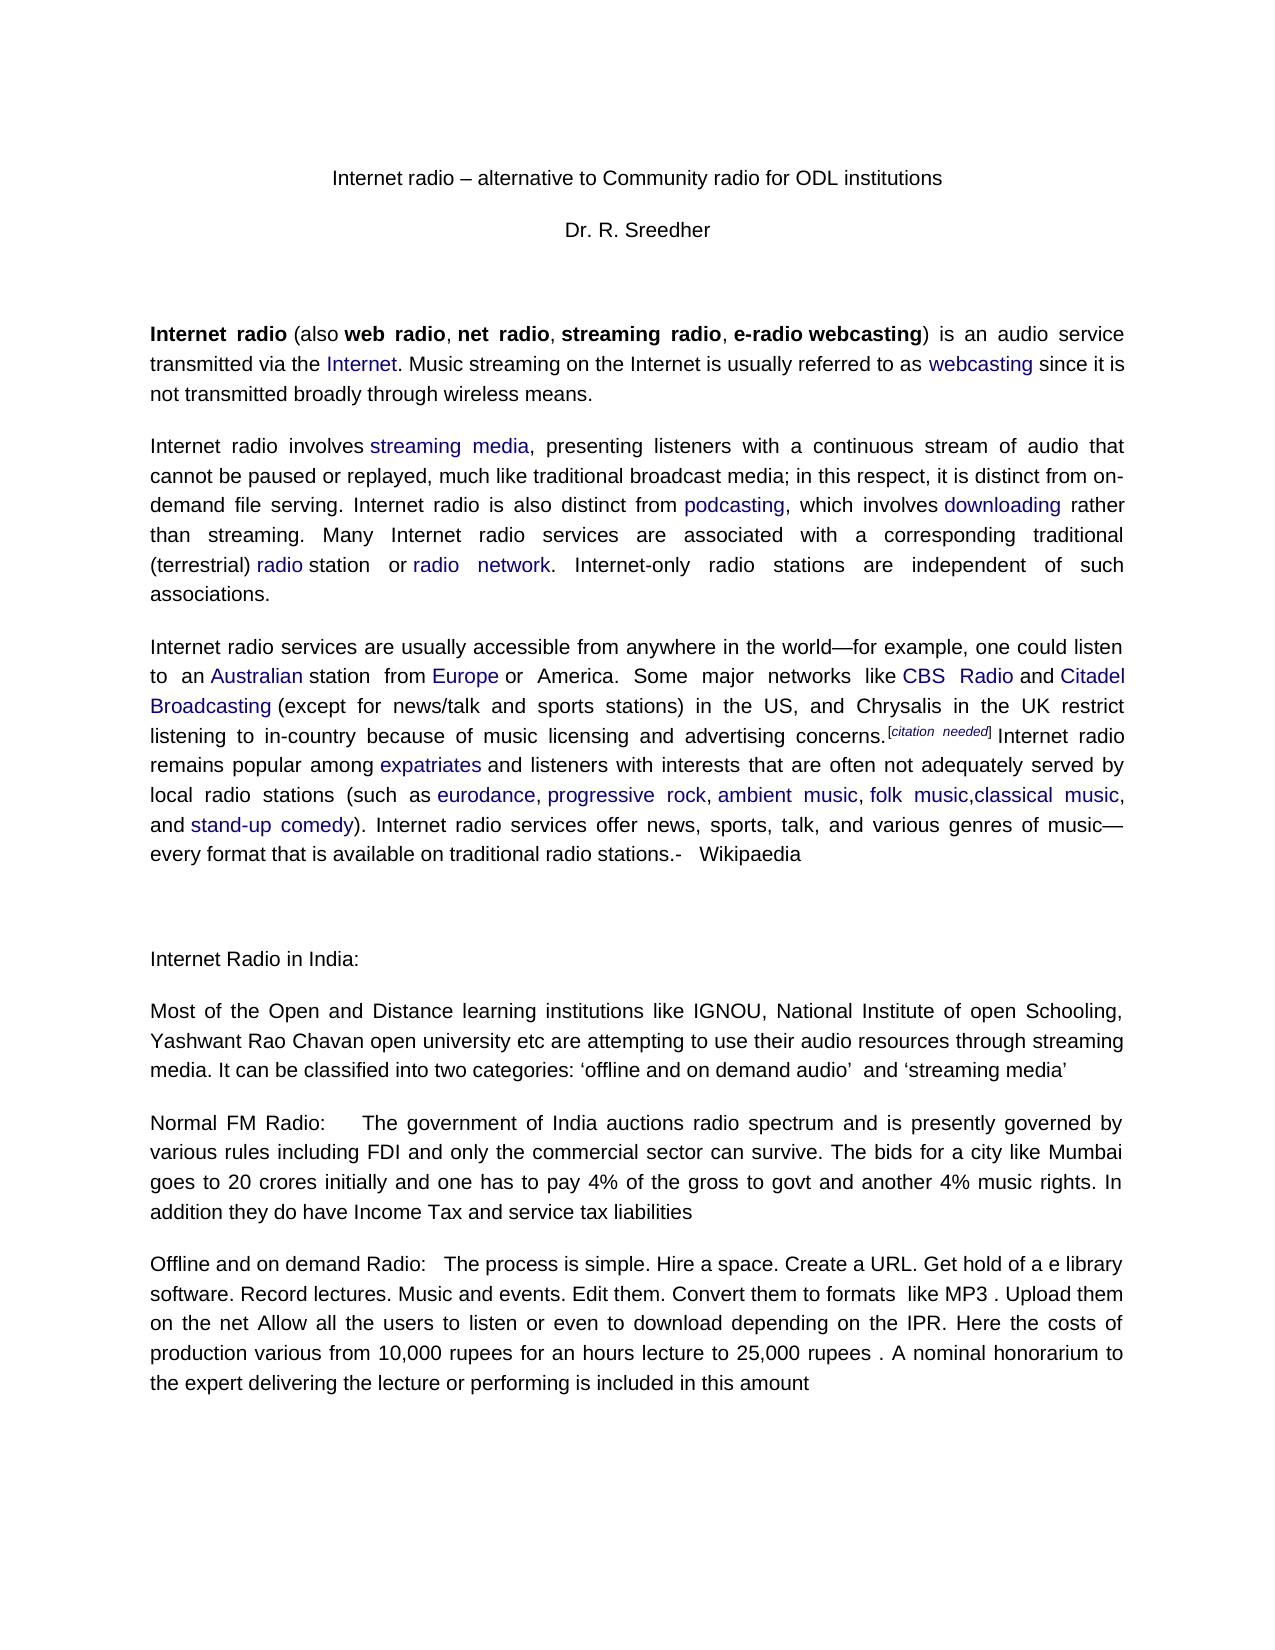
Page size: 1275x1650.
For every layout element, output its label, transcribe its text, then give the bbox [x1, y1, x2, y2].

text Internet radio – alternative to Community radio for ODL institutions [150, 160, 1125, 190]
text Offline and on demand Radio: The process is simple. Hire a space. Create a URL. Get hold of a e library software. Record lectures. Music and events. Edit them. Convert them to formats like MP3 . Upload them on the net Allow all the users to listen or even to download depending on the IPR. Here the costs of production various from 10,000 rupees for an hours lecture to 25,000 rupees . A nominal honorarium to the expert delivering the lecture or performing is included in this amount [150, 1246, 1125, 1394]
text Internet Radio in India: [150, 941, 1125, 971]
text Dr. R. Sreedher [150, 212, 1125, 242]
text Most of the Open and Distance learning institutions like IGNOU, National Institute of open Schooling, Yashwant Rao Chavan open university etc are attempting to use their audio resources through streaming media. It can be classified into two categories: ‘offline and on demand audio’ and ‘streaming media’ [150, 993, 1125, 1082]
text Internet radio services are usually accessible from anywhere in the world—for example, one could listen to an Australian station from Europe or America. Some major networks like CBS Radio and Citadel Broadcasting (except for news/talk and sports stations) in the US, and Chrysalis in the UK restrict listening to in-country because of music licensing and advertising concerns.[citation needed] Internet radio remains popular among expatriates and listeners with interests that are often not adequately served by local radio stations (such as eurodance, progressive rock, ambient music, folk music,classical music, and stand-up comedy). Internet radio services offer news, sports, talk, and various genres of music—every format that is available on traditional radio stations.- Wikipaedia [150, 629, 1125, 866]
text Internet radio (also web radio, net radio, streaming radio, e-radio webcasting) is an audio service transmitted via the Internet. Music streaming on the Internet is usually referred to as webcasting since it is not transmitted broadly through wireless means. [150, 317, 1125, 406]
text Normal FM Radio: The government of India auctions radio spectrum and is presently governed by various rules including FDI and only the commercial sector can survive. The bids for a city like Mumbai goes to 20 crores initially and one has to pay 4% of the gross to govt and another 4% music rights. In addition they do have Income Tax and service tax liabilities [150, 1105, 1125, 1223]
text Internet radio involves streaming media, presenting listeners with a continuous stream of audio that cannot be paused or replayed, much like traditional broadcast media; in this respect, it is distinct from on-demand file serving. Internet radio is also distinct from podcasting, which involves downloading rather than streaming. Many Internet radio services are associated with a corresponding traditional (terrestrial) radio station or radio network. Internet-only radio stations are independent of such associations. [150, 428, 1125, 606]
